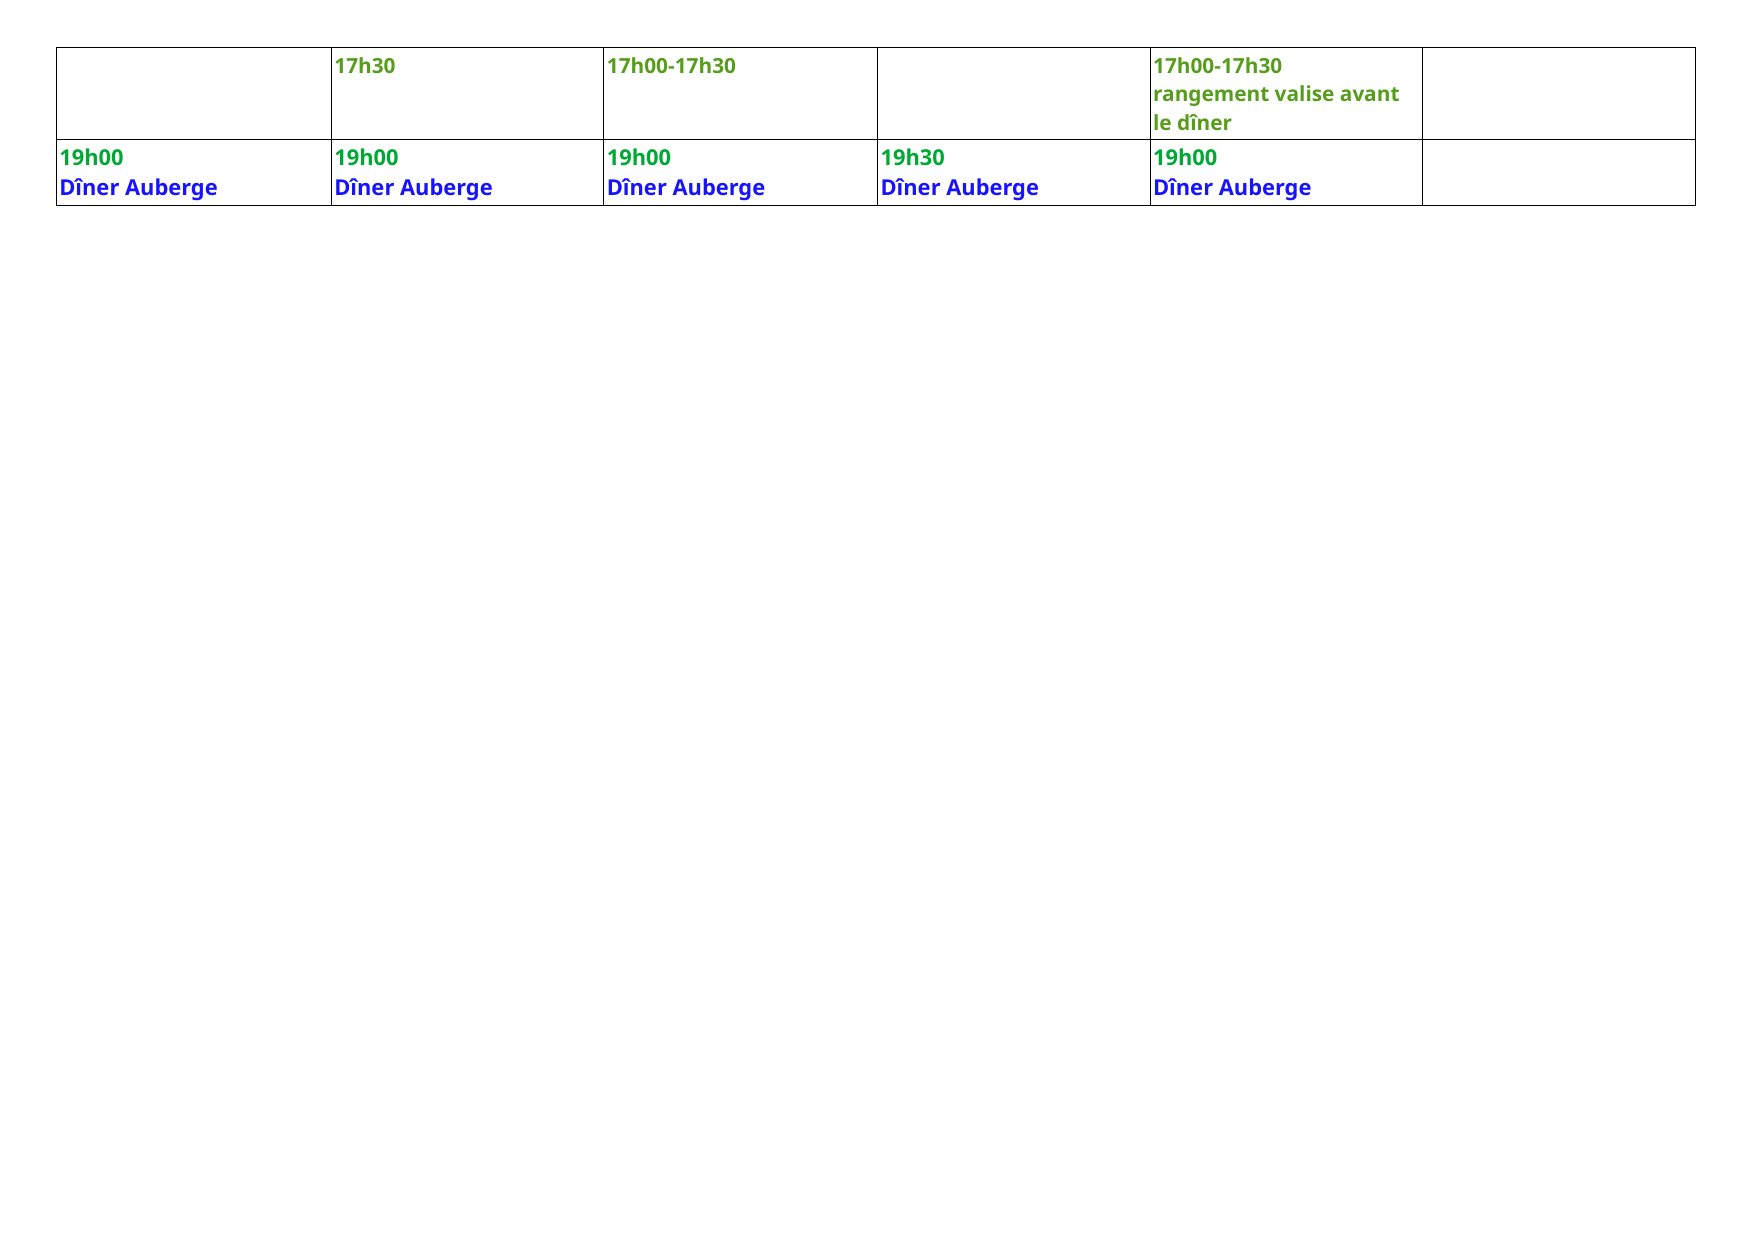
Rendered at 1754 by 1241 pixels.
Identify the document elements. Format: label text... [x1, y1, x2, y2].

table_cell 17h30 [332, 48, 603, 139]
table_cell 19h00 Dîner Auberge [57, 140, 331, 205]
table_cell 17h00-17h30 [604, 48, 877, 139]
table_cell [878, 48, 1150, 139]
table_cell [1423, 48, 1695, 139]
table_cell [1423, 140, 1695, 205]
table_cell 19h30 Dîner Auberge [878, 140, 1150, 205]
table_cell 19h00 Dîner Auberge [1151, 140, 1422, 205]
table_cell [57, 48, 331, 139]
table_cell 17h00-17h30 rangement valise avant le dîner [1151, 48, 1422, 139]
table_cell 19h00 Dîner Auberge [332, 140, 603, 205]
table_cell 19h00 Dîner Auberge [604, 140, 877, 205]
